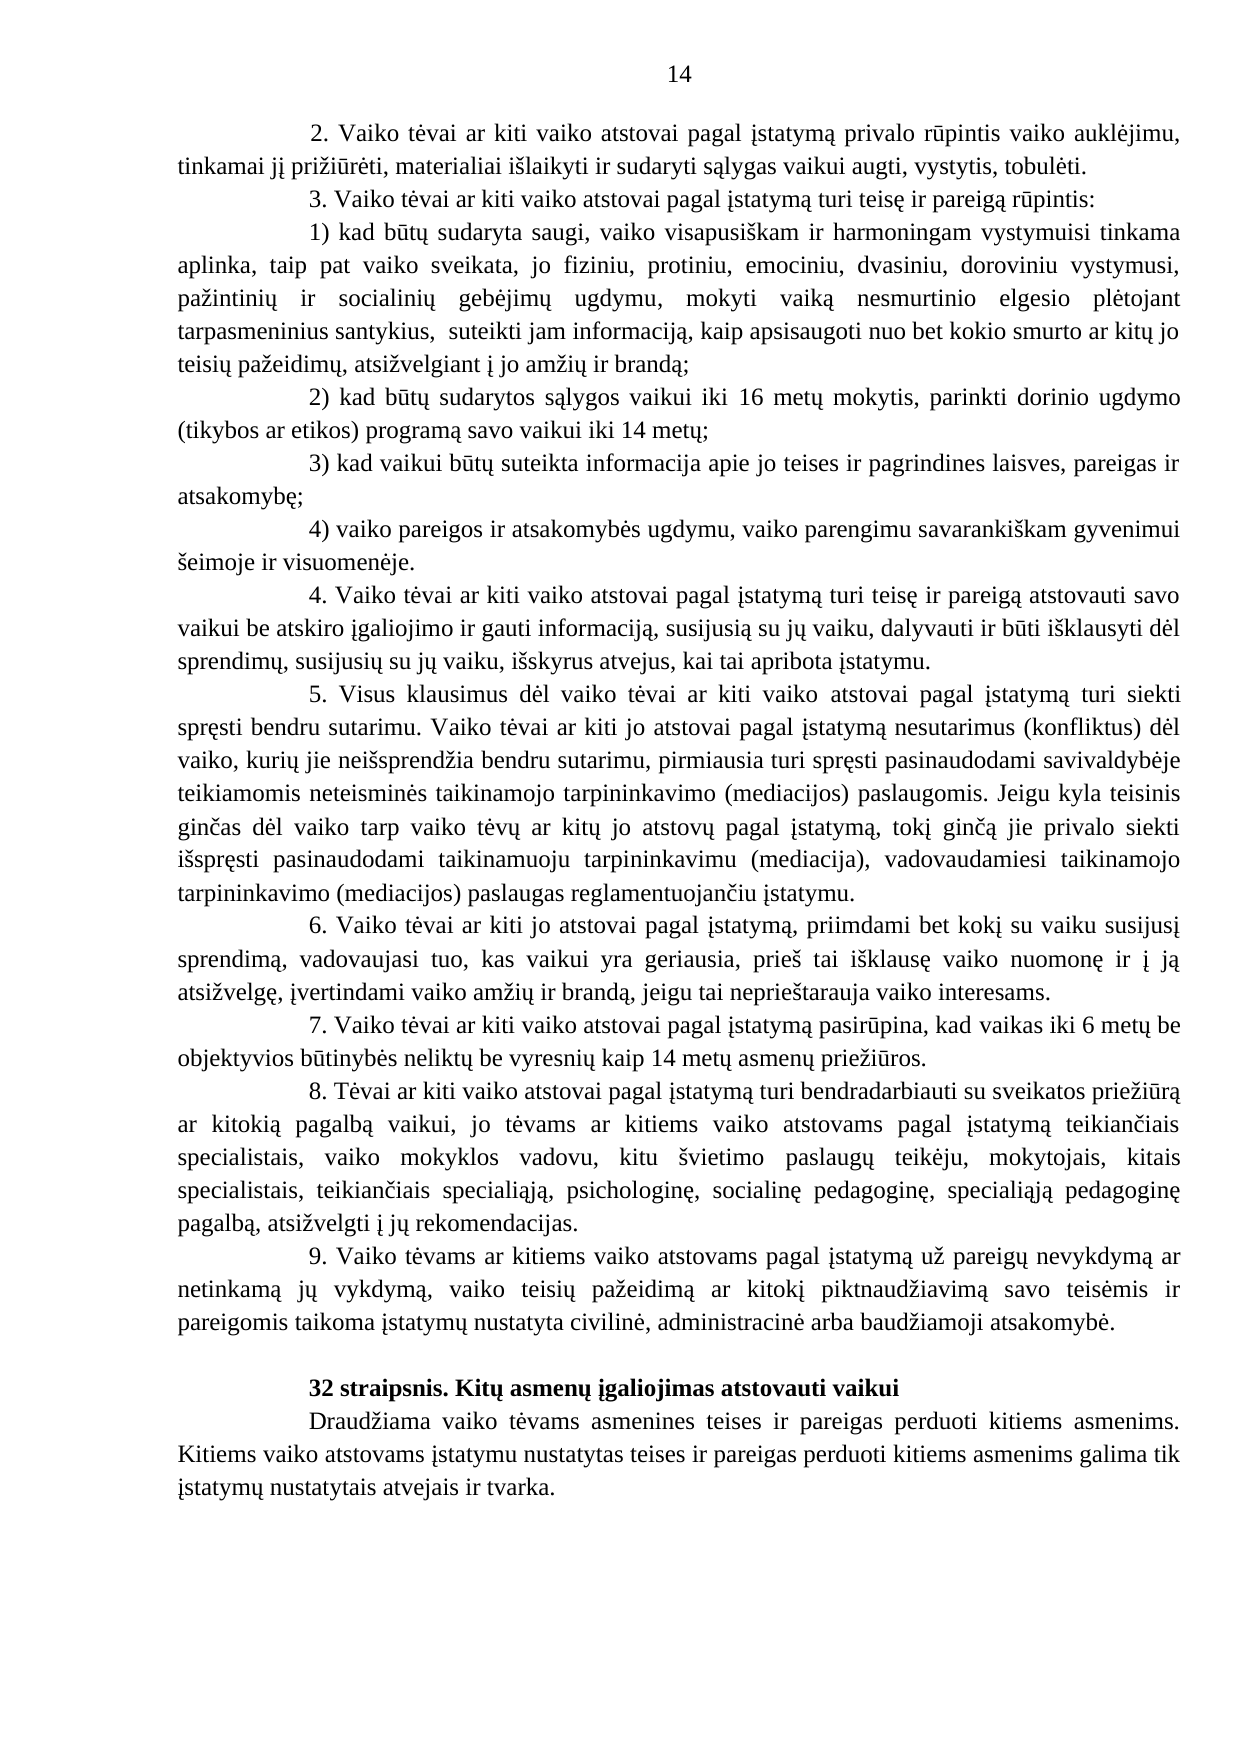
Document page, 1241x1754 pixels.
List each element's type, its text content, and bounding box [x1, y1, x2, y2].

text 8. Tėvai ar kiti vaiko atstovai pagal įstatymą turi bendradarbiauti su sveikatos priežiūrą ar kitokią pagalbą vaikui, jo tėvams ar kitiems vaiko atstovams pagal įstatymą teikiančiais specialistais, vaiko mokyklos vadovu, kitu švietimo paslaugų teikėju, mokytojais, kitais specialistais, teikiančiais specialiąją, psichologinę, socialinę pedagoginę, specialiąją pedagoginę pagalbą, atsižvelgti į jų rekomendacijas. [177, 1076, 1181, 1237]
text 4. Vaiko tėvai ar kiti vaiko atstovai pagal įstatymą turi teisę ir pareigą atstovauti savo vaikui be atskiro įgaliojimo ir gauti informaciją, susijusią su jų vaiku, dalyvauti ir būti išklausyti dėl sprendimų, susijusių su jų vaiku, išskyrus atvejus, kai tai apribota įstatymu. [177, 580, 1181, 675]
text 32 straipsnis. Kitų asmenų įgaliojimas atstovauti vaikui [177, 1373, 1181, 1402]
text 6. Vaiko tėvai ar kiti jo atstovai pagal įstatymą, priimdami bet kokį su vaiku susijusį sprendimą, vadovaujasi tuo, kas vaikui yra geriausia, prieš tai išklausę vaiko nuomonę ir į ją atsižvelgę, įvertindami vaiko amžių ir brandą, jeigu tai neprieštarauja vaiko interesams. [177, 911, 1181, 1005]
text 7. Vaiko tėvai ar kiti vaiko atstovai pagal įstatymą pasirūpina, kad vaikas iki 6 metų be objektyvios būtinybės neliktų be vyresnių kaip 14 metų asmenų priežiūros. [177, 1010, 1181, 1071]
text 3. Vaiko tėvai ar kiti vaiko atstovai pagal įstatymą turi teisę ir pareigą rūpintis: [177, 184, 1181, 213]
text 4) vaiko pareigos ir atsakomybės ugdymu, vaiko parengimu savarankiškam gyvenimui šeimoje ir visuomenėje. [177, 514, 1181, 576]
text Draudžiama vaiko tėvams asmenines teises ir pareigas perduoti kitiems asmenims. Kitiems vaiko atstovams įstatymu nustatytas teises ir pareigas perduoti kitiems asmenims galima tik įstatymų nustatytais atvejais ir tvarka. [177, 1406, 1181, 1501]
text 3) kad vaikui būtų suteikta informacija apie jo teises ir pagrindines laisves, pareigas ir atsakomybę; [177, 448, 1181, 510]
text 2. Vaiko tėvai ar kiti vaiko atstovai pagal įstatymą privalo rūpintis vaiko auklėjimu, tinkamai jį prižiūrėti, materialiai išlaikyti ir sudaryti sąlygas vaikui augti, vystytis, tobulėti. [177, 118, 1181, 180]
text 1) kad būtų sudaryta saugi, vaiko visapusiškam ir harmoningam vystymuisi tinkama aplinka, taip pat vaiko sveikata, jo fiziniu, protiniu, emociniu, dvasiniu, doroviniu vystymusi, pažintinių ir socialinių gebėjimų ugdymu, mokyti vaiką nesmurtinio elgesio plėtojant tarpasmeninius santykius, suteikti jam informaciją, kaip apsisaugoti nuo bet kokio smurto ar kitų jo teisių pažeidimų, atsižvelgiant į jo amžių ir brandą; [177, 217, 1181, 378]
text 9. Vaiko tėvams ar kitiems vaiko atstovams pagal įstatymą už pareigų nevykdymą ar netinkamą jų vykdymą, vaiko teisių pažeidimą ar kitokį piktnaudžiavimą savo teisėmis ir pareigomis taikoma įstatymų nustatyta civilinė, administracinė arba baudžiamoji atsakomybė. [177, 1241, 1181, 1336]
text 5. Visus klausimus dėl vaiko tėvai ar kiti vaiko atstovai pagal įstatymą turi siekti spręsti bendru sutarimu. Vaiko tėvai ar kiti jo atstovai pagal įstatymą nesutarimus (konfliktus) dėl vaiko, kurių jie neišsprendžia bendru sutarimu, pirmiausia turi spręsti pasinaudodami savivaldybėje teikiamomis neteisminės taikinamojo tarpininkavimo (mediacijos) paslaugomis. Jeigu kyla teisinis ginčas dėl vaiko tarp vaiko tėvų ar kitų jo atstovų pagal įstatymą, tokį ginčą jie privalo siekti išspręsti pasinaudodami taikinamuoju tarpininkavimu (mediacija), vadovaudamiesi taikinamojo tarpininkavimo (mediacijos) paslaugas reglamentuojančiu įstatymu. [177, 679, 1181, 906]
text 2) kad būtų sudarytos sąlygos vaikui iki 16 metų mokytis, parinkti dorinio ugdymo (tikybos ar etikos) programą savo vaikui iki 14 metų; [177, 382, 1181, 444]
